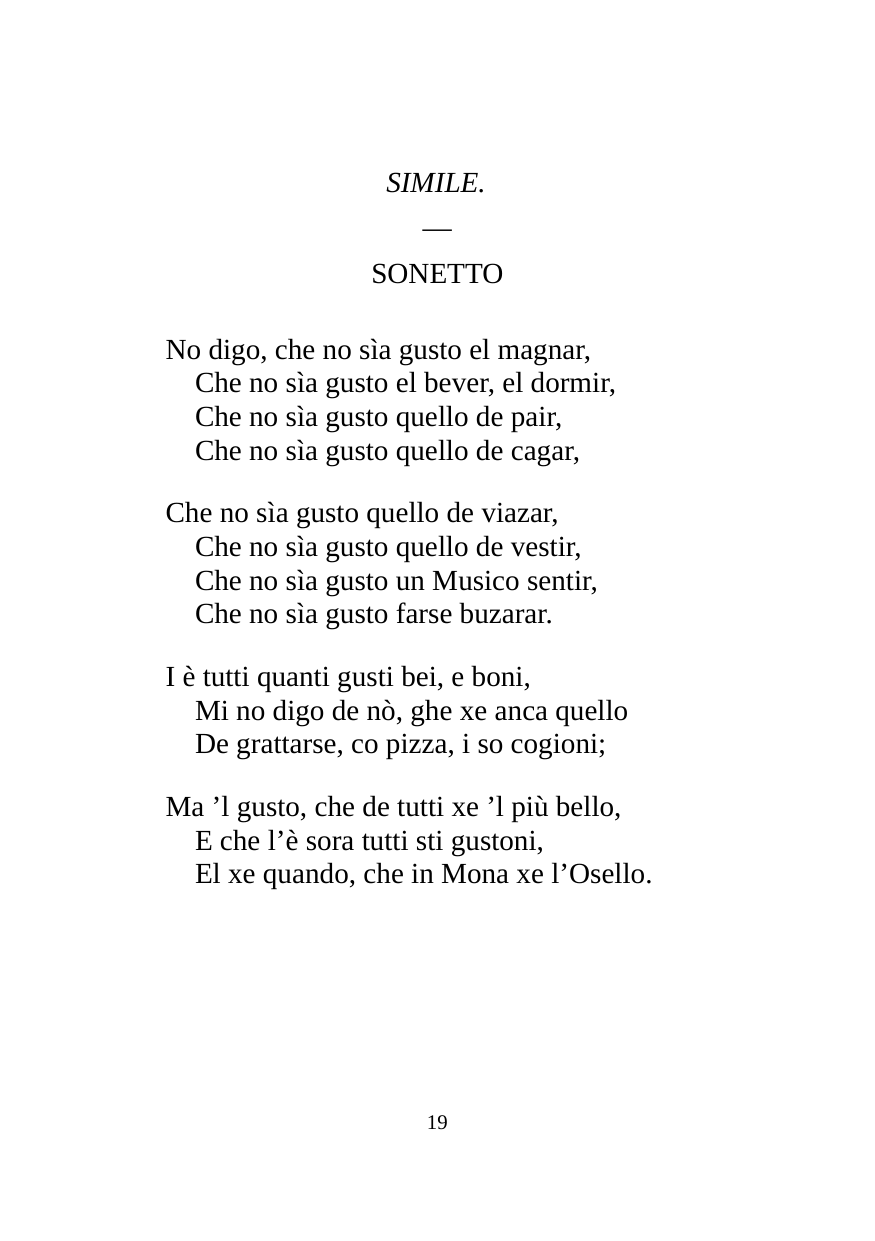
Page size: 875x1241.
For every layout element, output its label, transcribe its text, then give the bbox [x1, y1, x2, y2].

text — [106, 211, 768, 244]
text Che no sìa gusto quello de viazar, Che no sìa gusto quello de vestir, Che no sìa gusto un Musico sentir, Che no sìa gusto farse buzarar. [165, 496, 768, 630]
text I è tutti quanti gusti bei, e boni, Mi no digo de nò, ghe xe anca quello De grattarse, co pizza, i so cogioni; [165, 659, 768, 760]
subtitle SIMILE. [106, 165, 768, 199]
text SONETTO [106, 257, 768, 290]
text No digo, che no sìa gusto el magnar, Che no sìa gusto el bever, el dormir, Che no sìa gusto quello de pair, Che no sìa gusto quello de cagar, [165, 332, 768, 466]
text Ma ’l gusto, che de tutti xe ’l più bello, E che l’è sora tutti sti gustoni, El xe quando, che in Mona xe l’Osello. [165, 789, 768, 890]
